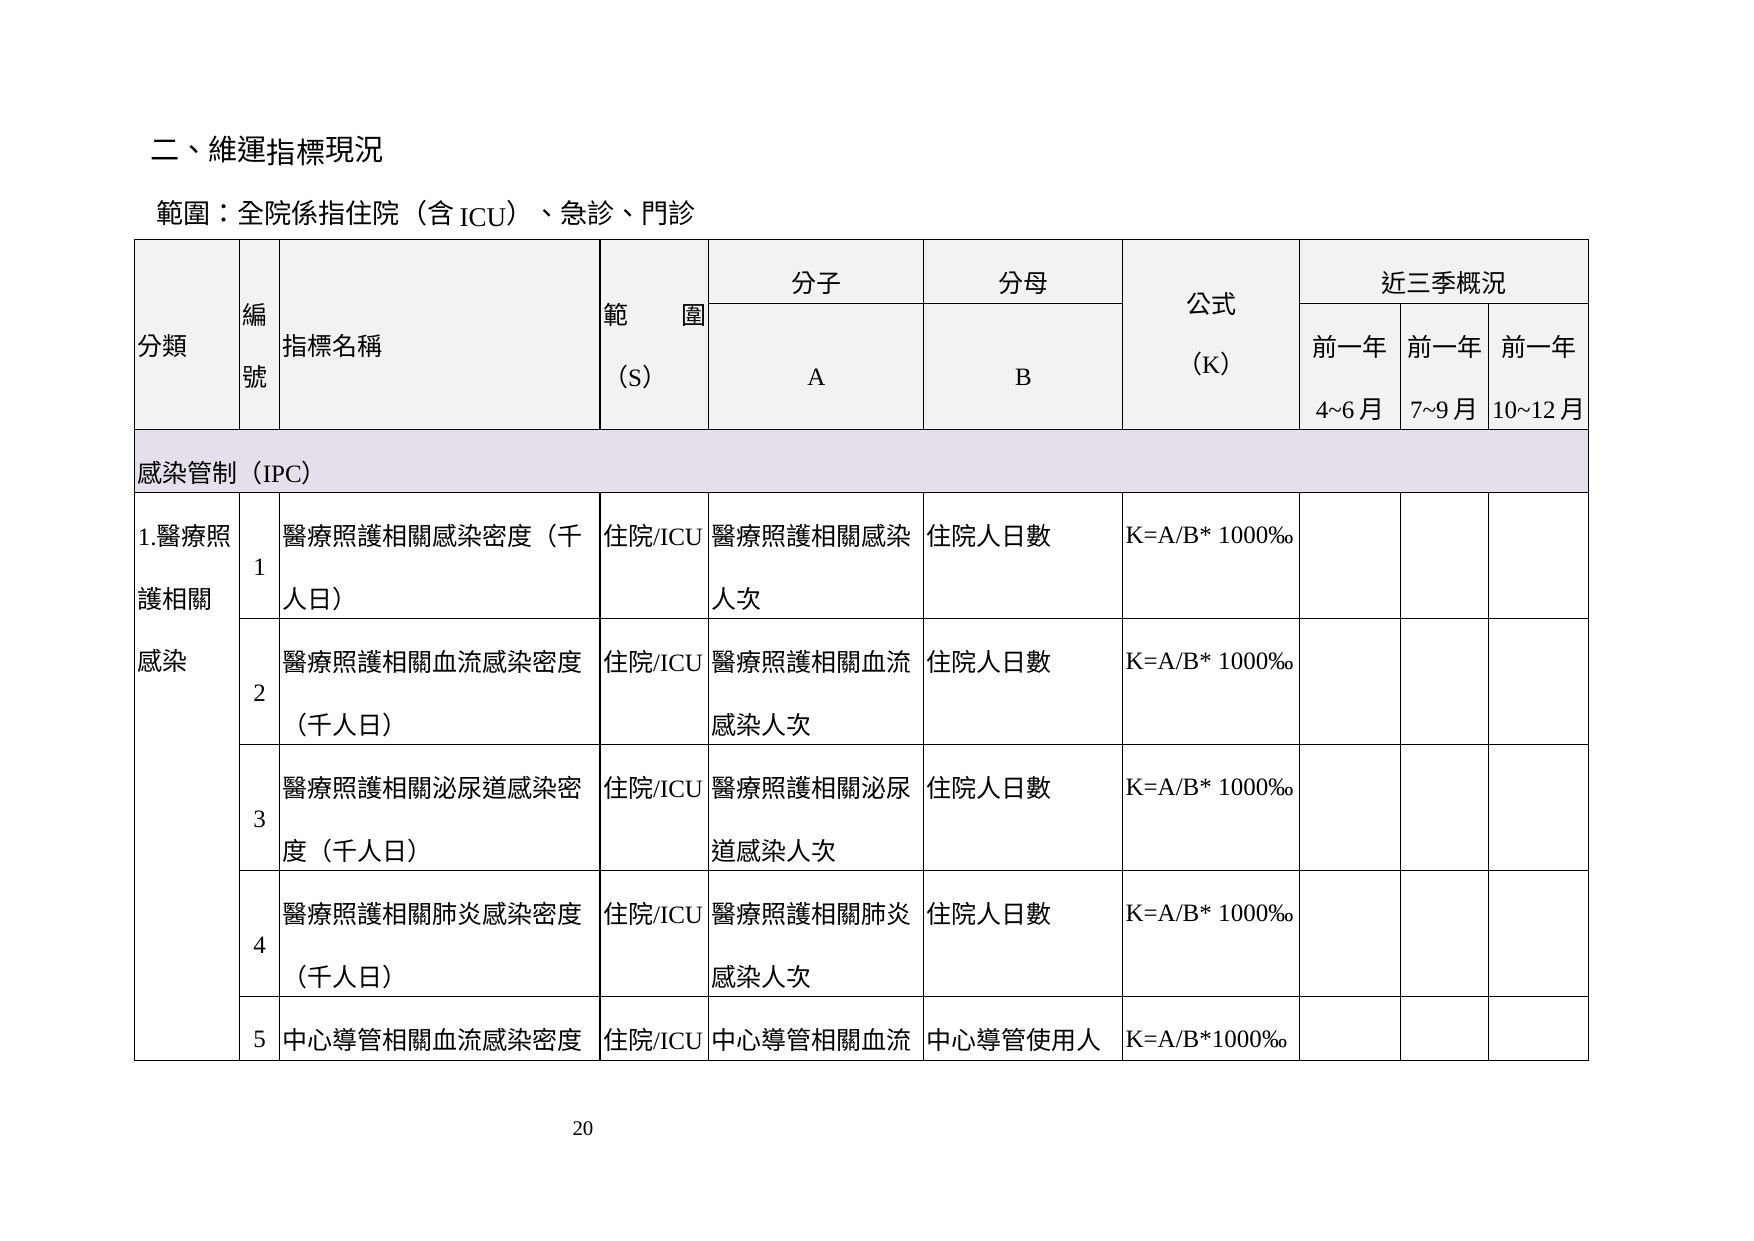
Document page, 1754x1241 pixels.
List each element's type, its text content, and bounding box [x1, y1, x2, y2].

table_cell [1489, 493, 1588, 618]
table_header 近三季概況 [1300, 240, 1588, 302]
table_cell 前一年 4~6月 [1300, 304, 1400, 428]
table_cell 住院/ICU [601, 493, 708, 618]
table_cell [1489, 871, 1588, 996]
table_cell [1489, 619, 1588, 744]
table_header 範圍（S） [601, 240, 708, 428]
table_cell 醫療照護相關血流感染密度（千人日） [280, 619, 599, 744]
table_cell 中心導管使用人 [924, 997, 1122, 1060]
table_cell 住院/ICU [601, 619, 708, 744]
table_cell 醫療照護相關泌尿道感染人次 [709, 745, 923, 870]
table_cell 5 [240, 997, 279, 1060]
table_cell [1300, 997, 1400, 1060]
table_cell 醫療照護相關感染 [135, 493, 239, 1060]
table_cell [1489, 997, 1588, 1060]
table_cell 醫療照護相關肺炎感染密度（千人日） [280, 871, 599, 996]
table_cell 中心導管相關血流感染密度 [280, 997, 599, 1060]
table_cell 醫療照護相關感染密度（千人日） [280, 493, 599, 618]
table_cell 住院人日數 [924, 745, 1122, 870]
table_cell 3 [240, 745, 279, 870]
text 二、維運指標現況 [150, 114, 1604, 176]
table_cell 住院人日數 [924, 871, 1122, 996]
table_cell B [924, 304, 1122, 428]
table_cell 感染管制（IPC） [135, 430, 1588, 492]
table_header 公式 （K） [1123, 240, 1299, 428]
table_cell [1401, 997, 1488, 1060]
table_cell 1 [240, 493, 279, 618]
table_header 分子 [709, 240, 923, 302]
table_cell 住院/ICU [601, 745, 708, 870]
table_cell 前一年 10~12月 [1489, 304, 1588, 428]
table_cell 前一年 7~9月 [1401, 304, 1488, 428]
table_cell 醫療照護相關肺炎感染人次 [709, 871, 923, 996]
text 範圍：全院係指住院（含ICU）、急診、門診 [156, 176, 1598, 239]
table_cell 醫療照護相關血流感染人次 [709, 619, 923, 744]
table_cell [1401, 745, 1488, 870]
table_cell 醫療照護相關泌尿道感染密度（千人日） [280, 745, 599, 870]
table_cell K=A/B* 1000‰ [1123, 493, 1299, 618]
table_cell 中心導管相關血流 [709, 997, 923, 1060]
table_header 分類 [135, 240, 239, 428]
table_cell A [709, 304, 923, 428]
table_cell [1300, 871, 1400, 996]
table_cell [1401, 619, 1488, 744]
table_cell K=A/B* 1000‰ [1123, 619, 1299, 744]
table_cell K=A/B*1000‰ [1123, 997, 1299, 1060]
table_cell [1401, 493, 1488, 618]
table_cell [1300, 619, 1400, 744]
table_header 指標名稱 [280, 240, 599, 428]
table_header 分母 [924, 240, 1122, 302]
table_cell 住院/ICU [601, 997, 708, 1060]
table_cell K=A/B* 1000‰ [1123, 871, 1299, 996]
table_cell [1300, 493, 1400, 618]
table_cell 2 [240, 619, 279, 744]
table_cell [1489, 745, 1588, 870]
table_cell 4 [240, 871, 279, 996]
table_cell 住院/ICU [601, 871, 708, 996]
table_header 編號 [240, 240, 279, 428]
table_cell [1401, 871, 1488, 996]
table_cell K=A/B* 1000‰ [1123, 745, 1299, 870]
table_cell 住院人日數 [924, 619, 1122, 744]
table_cell 住院人日數 [924, 493, 1122, 618]
table_cell 醫療照護相關感染人次 [709, 493, 923, 618]
table_cell [1300, 745, 1400, 870]
